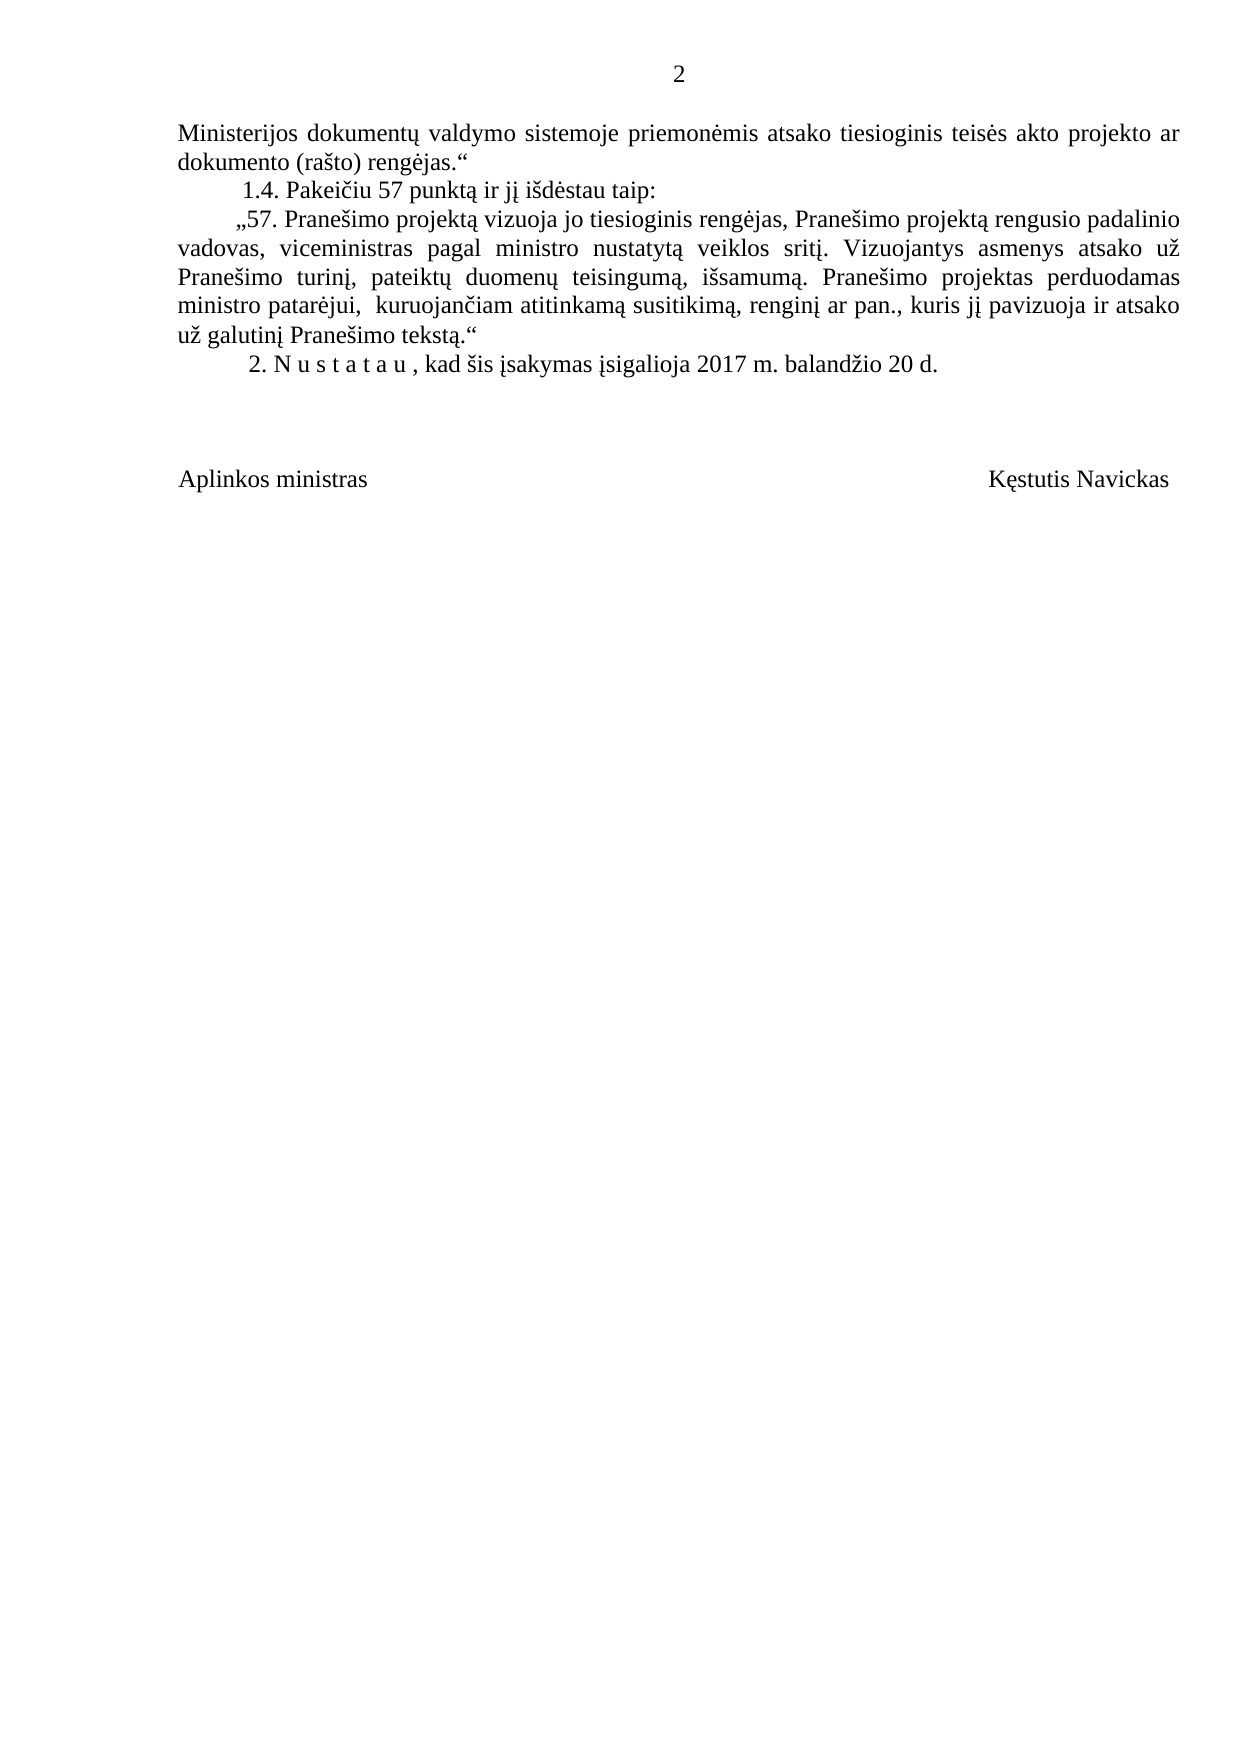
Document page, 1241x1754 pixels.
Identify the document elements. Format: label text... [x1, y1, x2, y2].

text 2. N u s t a t a u , kad šis įsakymas įsigalioja 2017 m. balandžio 20 d. [177, 349, 1181, 378]
text Ministerijos dokumentų valdymo sistemoje priemonėmis atsako tiesioginis teisės akto projekto ar dokumento (rašto) rengėjas.“ [177, 118, 1181, 176]
text Aplinkos ministras Kęstutis Navickas [178, 464, 1178, 493]
text 1.4. Pakeičiu 57 punktą ir jį išdėstau taip: [177, 176, 1181, 204]
text „57. Pranešimo projektą vizuoja jo tiesioginis rengėjas, Pranešimo projektą rengusio padalinio vadovas, viceministras pagal ministro nustatytą veiklos sritį. Vizuojantys asmenys atsako už Pranešimo turinį, pateiktų duomenų teisingumą, išsamumą. Pranešimo projektas perduodamas ministro patarėjui, kuruojančiam atitinkamą susitikimą, renginį ar pan., kuris jį pavizuoja ir atsako už galutinį Pranešimo tekstą.“ [177, 204, 1181, 349]
